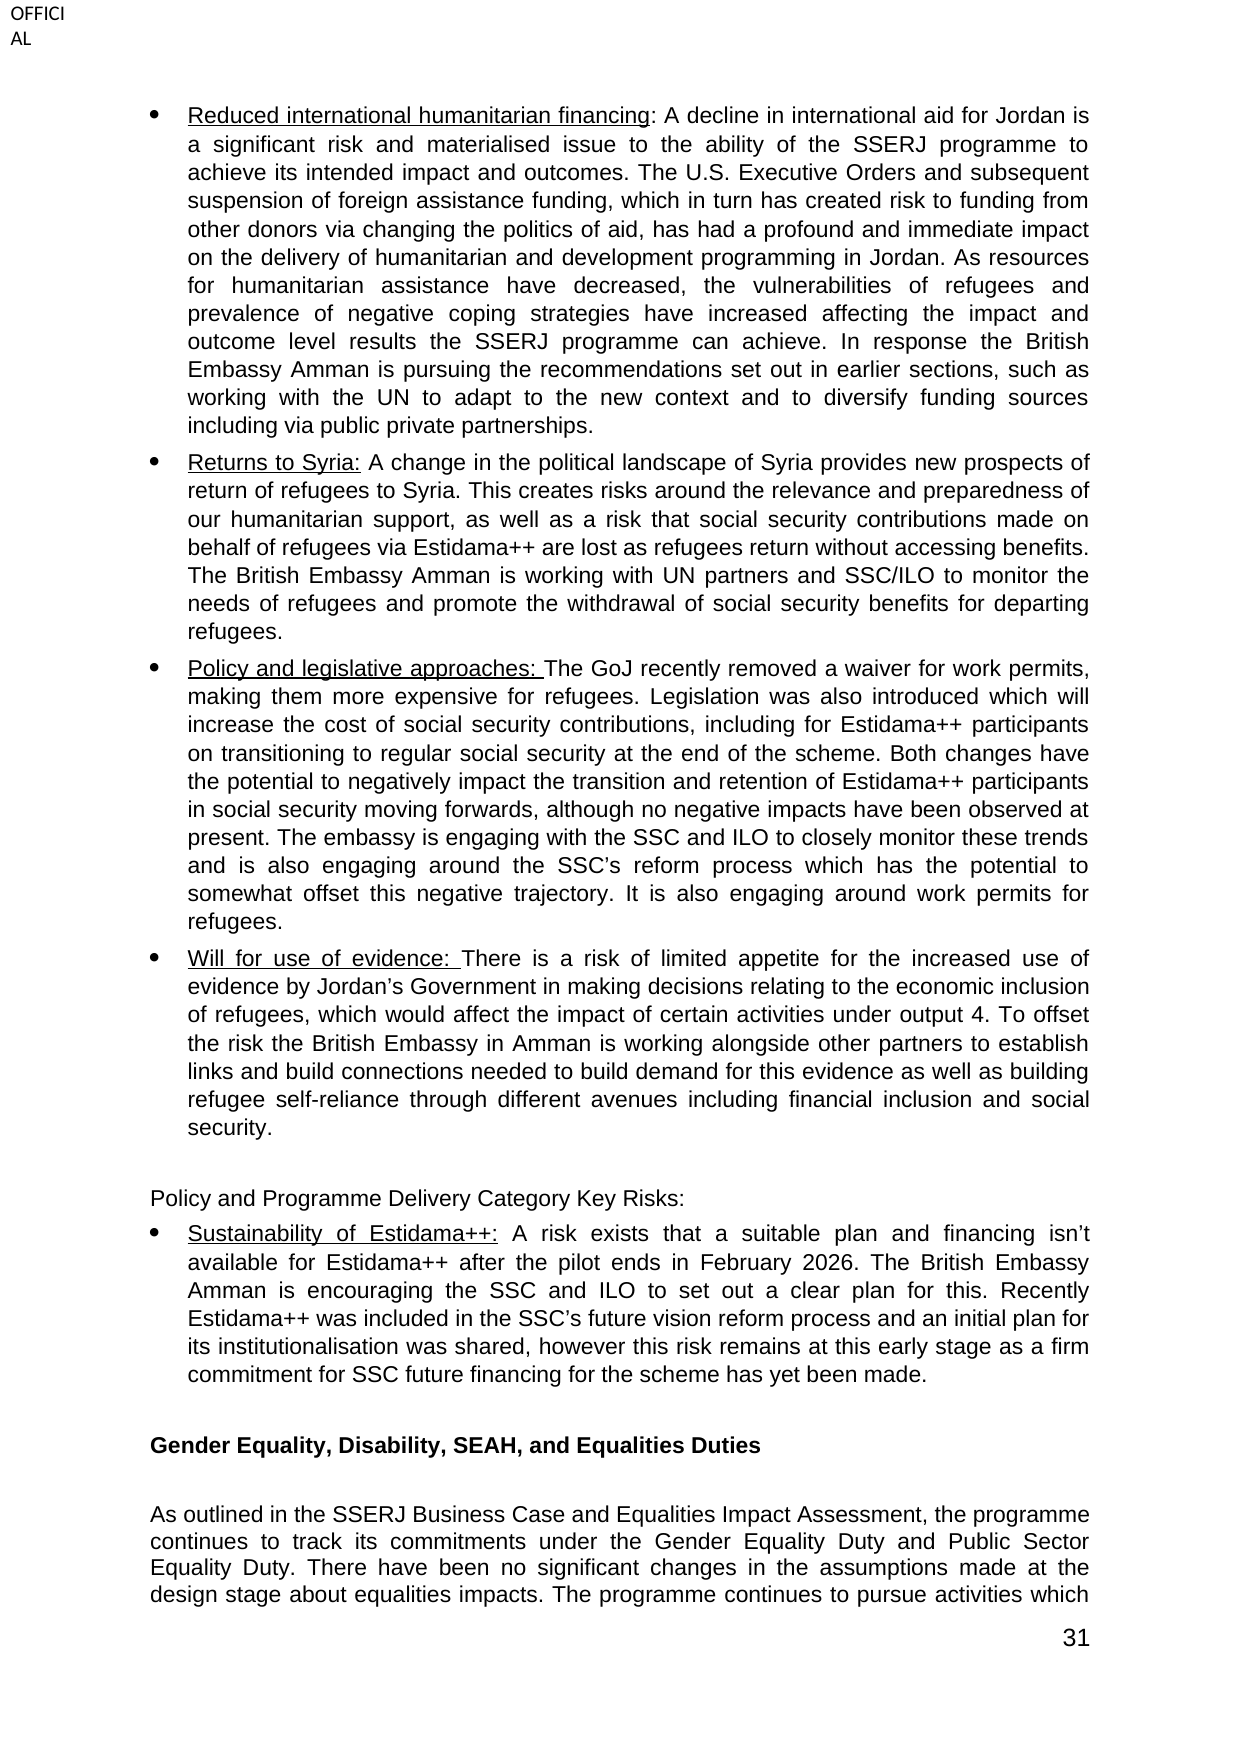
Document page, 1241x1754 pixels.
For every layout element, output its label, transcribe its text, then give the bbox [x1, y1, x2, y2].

list Sustainability of Estidama++: A risk exists that a suitable plan and financing isn’t available for Estidama++ after the pilot ends in February 2026. The British Embassy Amman is encouraging the SSC and ILO to set out a clear plan for this. Recently Estidama++ was included in the SSC’s future vision reform process and an initial plan for its institutionalisation was shared, however this risk remains at this early stage as a firm commitment for SSC future financing for the scheme has yet been made. [150, 1220, 1090, 1387]
text As outlined in the SSERJ Business Case and Equalities Impact Assessment, the programme continues to track its commitments under the Gender Equality Duty and Public Sector Equality Duty. There have been no significant changes in the assumptions made at the design stage about equalities impacts. The programme continues to pursue activities which [150, 1501, 1090, 1607]
list Reduced international humanitarian financing: A decline in international aid for Jordan is a significant risk and materialised issue to the ability of the SSERJ programme to achieve its intended impact and outcomes. The U.S. Executive Orders and subsequent suspension of foreign assistance funding, which in turn has created risk to funding from other donors via changing the politics of aid, has had a profound and immediate impact on the delivery of humanitarian and development programming in Jordan. As resources for humanitarian assistance have decreased, the vulnerabilities of refugees and prevalence of negative coping strategies have increased affecting the impact and outcome level results the SSERJ programme can achieve. In response the British Embassy Amman is pursuing the recommendations set out in earlier sections, such as working with the UN to adapt to the new context and to diversify funding sources including via public private partnerships. [150, 102, 1090, 439]
text Gender Equality, Disability, SEAH, and Equalities Duties [150, 1432, 1090, 1458]
text Policy and Programme Delivery Category Key Risks: [150, 1185, 1090, 1211]
list Will for use of evidence: There is a risk of limited appetite for the increased use of evidence by Jordan’s Government in making decisions relating to the economic inclusion of refugees, which would affect the impact of certain activities under output 4. To offset the risk the British Embassy in Amman is working alongside other partners to establish links and build connections needed to build demand for this evidence as well as building refugee self-reliance through different avenues including financial inclusion and social security. [150, 945, 1090, 1140]
list Policy and legislative approaches: The GoJ recently removed a waiver for work permits, making them more expensive for refugees. Legislation was also introduced which will increase the cost of social security contributions, including for Estidama++ participants on transitioning to regular social security at the end of the scheme. Both changes have the potential to negatively impact the transition and retention of Estidama++ participants in social security moving forwards, although no negative impacts have been observed at present. The embassy is engaging with the SSC and ILO to closely monitor these trends and is also engaging around the SSC’s reform process which has the potential to somewhat offset this negative trajectory. It is also engaging around work permits for refugees. [150, 654, 1090, 934]
list Returns to Syria: A change in the political landscape of Syria provides new prospects of return of refugees to Syria. This creates risks around the relevance and preparedness of our humanitarian support, as well as a risk that social security contributions made on behalf of refugees via Estidama++ are lost as refugees return without accessing benefits. The British Embassy Amman is working with UN partners and SSC/ILO to monitor the needs of refugees and promote the withdrawal of social security benefits for departing refugees. [150, 449, 1090, 644]
